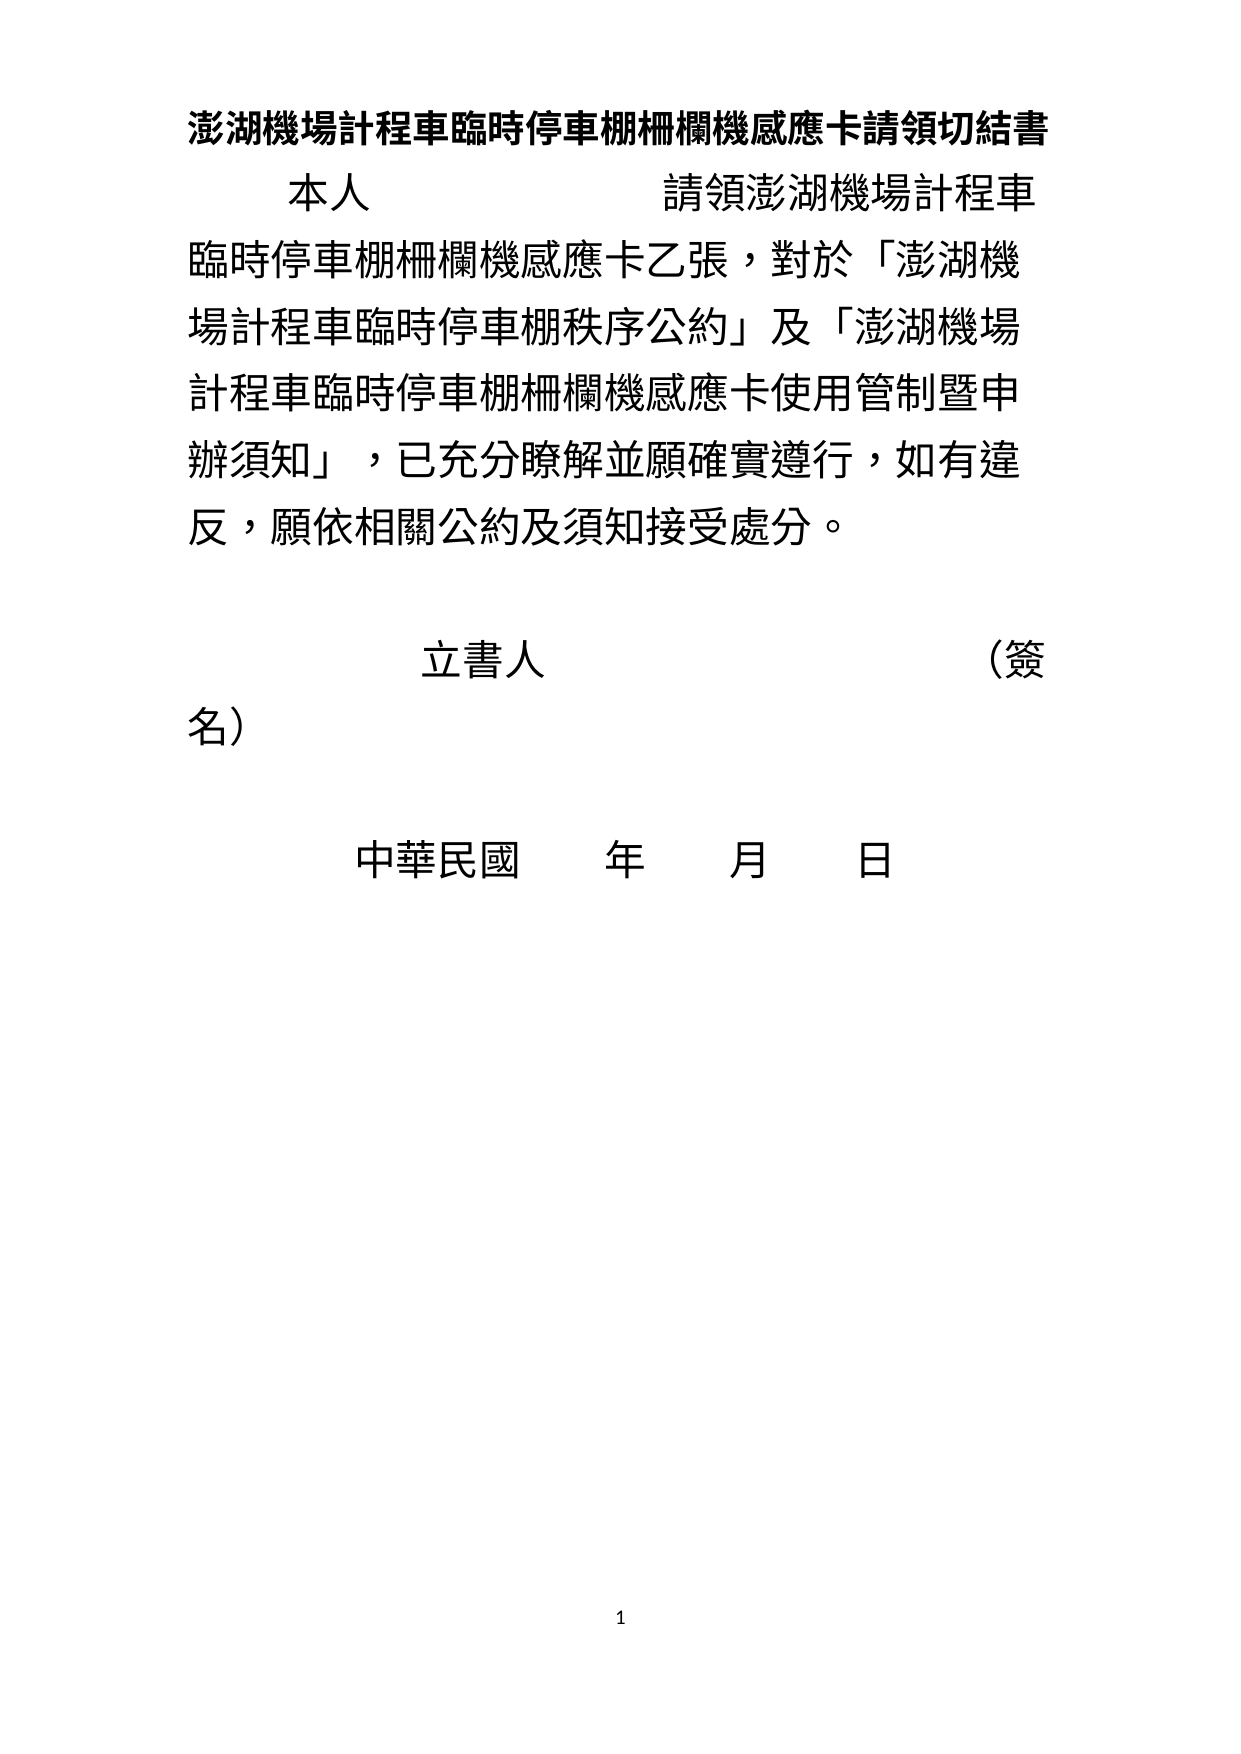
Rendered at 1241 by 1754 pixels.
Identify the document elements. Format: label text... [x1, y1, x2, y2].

text 中華民國 年 月 日 [187, 822, 1053, 889]
text 立書人 （簽名） [187, 622, 1053, 755]
text 澎湖機場計程車臨時停車棚柵欄機感應卡請領切結書 [187, 89, 1053, 155]
text 本人 請領澎湖機場計程車臨時停車棚柵欄機感應卡乙張，對於「澎湖機場計程車臨時停車棚秩序公約」及「澎湖機場計程車臨時停車棚柵欄機感應卡使用管制暨申辦須知」，已充分瞭解並願確實遵行，如有違反，願依相關公約及須知接受處分。 [187, 155, 1053, 555]
